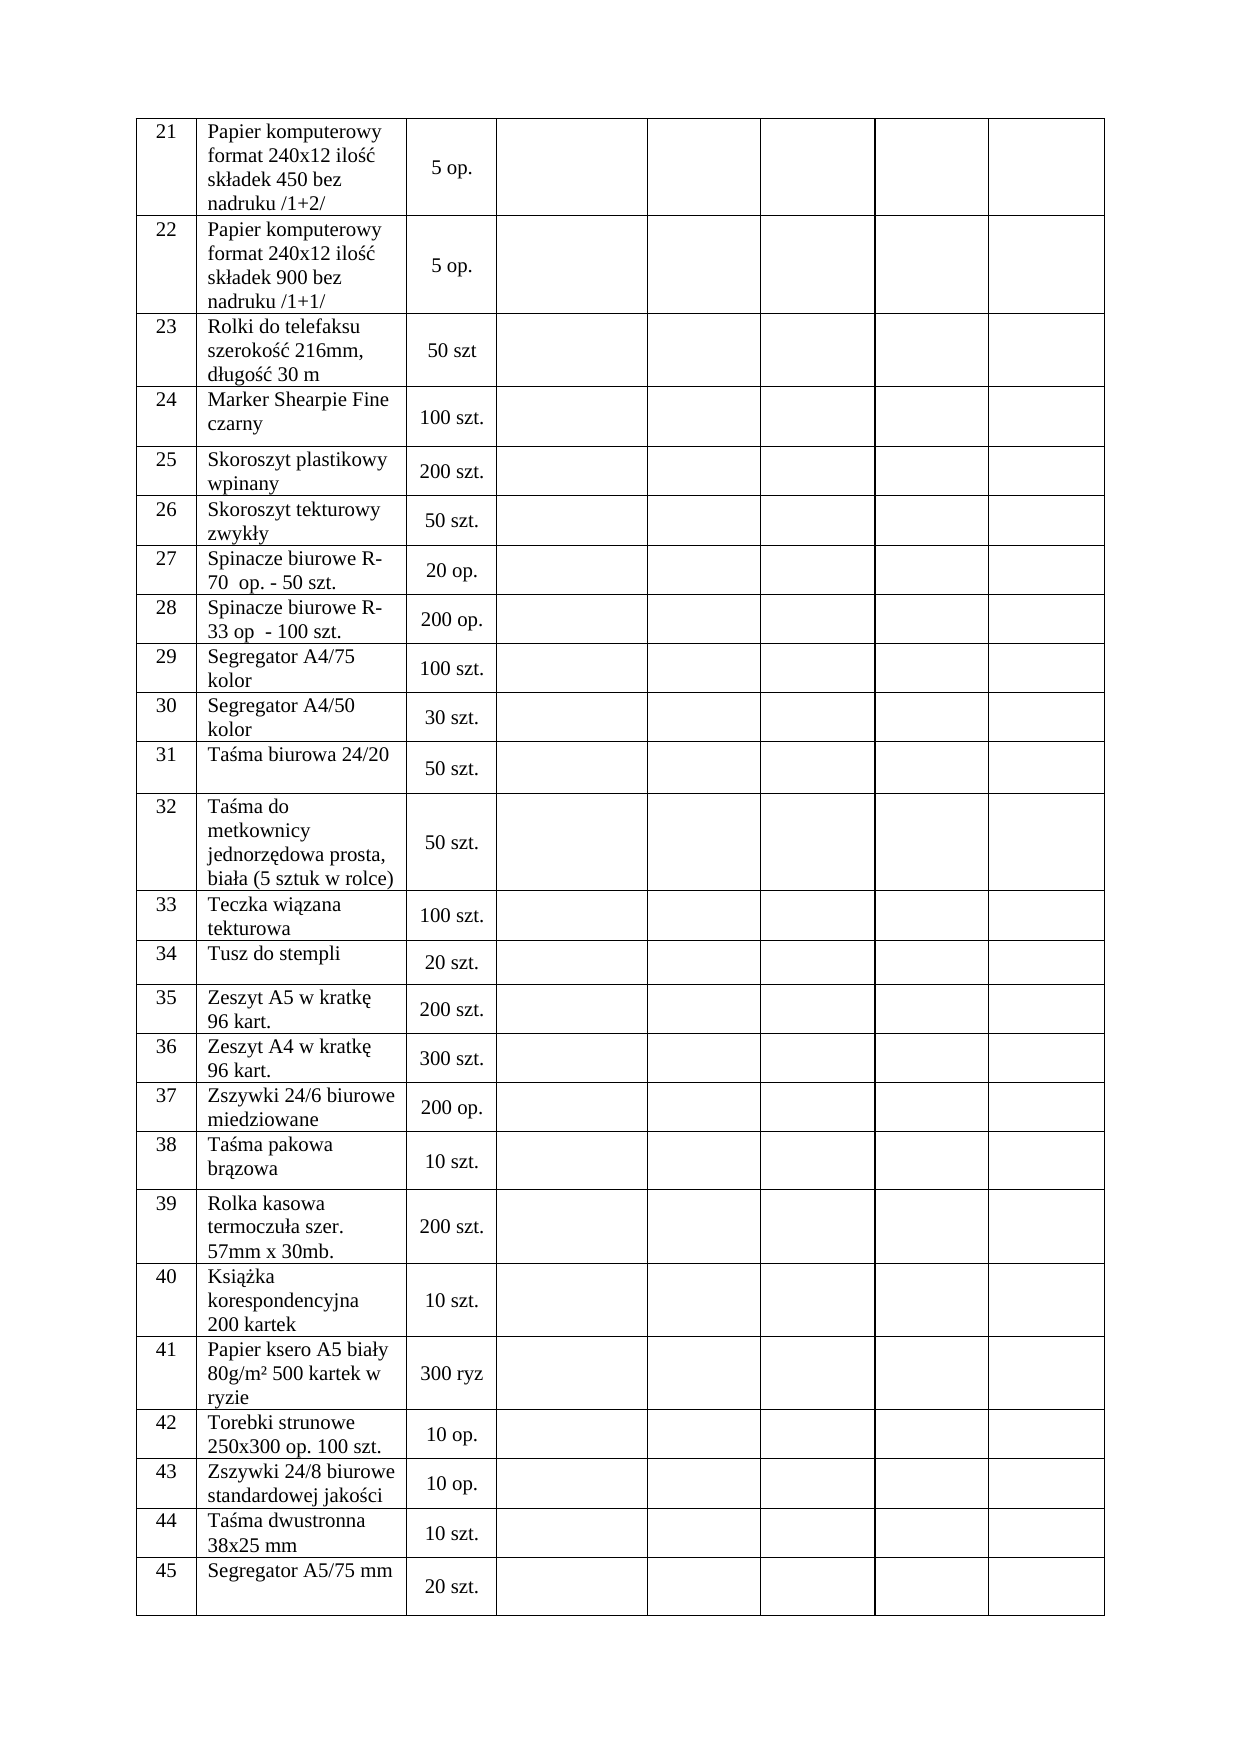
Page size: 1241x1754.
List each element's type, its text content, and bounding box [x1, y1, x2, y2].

table_cell [648, 1558, 760, 1615]
table_cell [989, 693, 1104, 741]
table_cell [497, 1558, 647, 1615]
table_cell [497, 985, 647, 1033]
table_cell Zeszyt A5 w kratkę 96 kart. [197, 985, 406, 1033]
table_cell 21 [137, 119, 196, 215]
table_cell [761, 496, 874, 544]
table_cell [876, 314, 988, 386]
table_cell 100 szt. [407, 644, 496, 692]
table_cell [497, 644, 647, 692]
table_cell [989, 1132, 1104, 1189]
table_cell [497, 693, 647, 741]
table_cell [497, 447, 647, 495]
table_cell 26 [137, 496, 196, 544]
table_cell Segregator A4/50 kolor [197, 693, 406, 741]
table_cell 29 [137, 644, 196, 692]
table_cell [497, 1190, 647, 1263]
table_cell [497, 1509, 647, 1557]
table_cell [648, 1337, 760, 1409]
table_cell 45 [137, 1558, 196, 1615]
table_cell [989, 941, 1104, 984]
table_cell Taśma dwustronna 38x25 mm [197, 1509, 406, 1557]
table_cell [648, 447, 760, 495]
table_cell Zszywki 24/8 biurowe standardowej jakości [197, 1459, 406, 1507]
table_cell [989, 1509, 1104, 1557]
table_cell [989, 387, 1104, 446]
table_cell 20 szt. [407, 1558, 496, 1615]
table_cell [648, 644, 760, 692]
table_cell 28 [137, 595, 196, 643]
table_cell 41 [137, 1337, 196, 1409]
table_cell [876, 1558, 988, 1615]
table_cell [876, 546, 988, 594]
table_cell Spinacze biurowe R-33 op - 100 szt. [197, 595, 406, 643]
table_cell Torebki strunowe 250x300 op. 100 szt. [197, 1410, 406, 1458]
table_cell 50 szt. [407, 496, 496, 544]
table_cell [761, 216, 874, 313]
table_cell [989, 546, 1104, 594]
table_cell [876, 794, 988, 890]
table_cell [497, 794, 647, 890]
table_cell [989, 891, 1104, 939]
table_cell Taśma biurowa 24/20 [197, 742, 406, 793]
table_cell [497, 891, 647, 939]
table_cell [876, 1132, 988, 1189]
table_cell 200 szt. [407, 985, 496, 1033]
table_cell 33 [137, 891, 196, 939]
table_cell [876, 387, 988, 446]
table_cell [761, 1034, 874, 1082]
table_cell [989, 742, 1104, 793]
table_cell [497, 216, 647, 313]
table_cell [989, 1264, 1104, 1336]
table_cell [497, 119, 647, 215]
table_cell [876, 447, 988, 495]
table_cell [876, 891, 988, 939]
table_cell Skoroszyt tekturowy zwykły [197, 496, 406, 544]
table_cell [989, 1034, 1104, 1082]
table_cell 37 [137, 1083, 196, 1131]
table_cell [761, 794, 874, 890]
table_cell [876, 1264, 988, 1336]
table_cell 39 [137, 1190, 196, 1263]
table_cell [497, 387, 647, 446]
table_cell [989, 794, 1104, 890]
table_cell Zeszyt A4 w kratkę 96 kart. [197, 1034, 406, 1082]
table_cell [761, 447, 874, 495]
table_cell [989, 1558, 1104, 1615]
table_cell [989, 119, 1104, 215]
table_cell [648, 387, 760, 446]
table_cell 42 [137, 1410, 196, 1458]
table_cell 300 szt. [407, 1034, 496, 1082]
table_cell [761, 1459, 874, 1507]
table_cell [876, 216, 988, 313]
table_cell [989, 644, 1104, 692]
table_cell Segregator A4/75 kolor [197, 644, 406, 692]
table_cell 30 [137, 693, 196, 741]
table_cell [876, 1410, 988, 1458]
table_cell 100 szt. [407, 387, 496, 446]
table_cell 200 szt. [407, 447, 496, 495]
table_cell [497, 1337, 647, 1409]
table_cell [761, 1509, 874, 1557]
table_cell [761, 1264, 874, 1336]
table_cell [648, 1264, 760, 1336]
table_cell [648, 314, 760, 386]
table_cell 44 [137, 1509, 196, 1557]
table_cell [497, 742, 647, 793]
table_cell [876, 1459, 988, 1507]
table_cell [761, 1337, 874, 1409]
table_cell [989, 1459, 1104, 1507]
table_cell 27 [137, 546, 196, 594]
table_cell 36 [137, 1034, 196, 1082]
table_cell [876, 1509, 988, 1557]
table_cell [876, 595, 988, 643]
table_cell [876, 693, 988, 741]
table_cell Rolki do telefaksu szerokość 216mm, długość 30 m [197, 314, 406, 386]
table_cell [497, 1459, 647, 1507]
table_cell [761, 595, 874, 643]
table_cell [648, 1509, 760, 1557]
table_cell Teczka wiązana tekturowa [197, 891, 406, 939]
table_cell [497, 941, 647, 984]
table_cell 40 [137, 1264, 196, 1336]
table_cell [876, 941, 988, 984]
table_cell [876, 1190, 988, 1263]
table_cell [989, 447, 1104, 495]
table_cell [876, 119, 988, 215]
table_cell Taśma do metkownicy jednorzędowa prosta, biała (5 sztuk w rolce) [197, 794, 406, 890]
table_cell [648, 546, 760, 594]
table_cell 31 [137, 742, 196, 793]
table_cell [648, 1459, 760, 1507]
table_cell 10 szt. [407, 1132, 496, 1189]
table_cell [989, 1410, 1104, 1458]
table_cell 10 op. [407, 1410, 496, 1458]
table_cell [648, 1034, 760, 1082]
table_cell [989, 314, 1104, 386]
table_cell [761, 546, 874, 594]
table_cell 43 [137, 1459, 196, 1507]
table_cell Książka korespondencyjna 200 kartek [197, 1264, 406, 1336]
table_cell [648, 1190, 760, 1263]
table_cell Marker Shearpie Fine czarny [197, 387, 406, 446]
table_cell [497, 314, 647, 386]
table_cell [761, 1132, 874, 1189]
table_cell 50 szt. [407, 794, 496, 890]
table_cell 35 [137, 985, 196, 1033]
table_cell Papier komputerowy format 240x12 ilość składek 450 bez nadruku /1+2/ [197, 119, 406, 215]
table_cell Spinacze biurowe R-70 op. - 50 szt. [197, 546, 406, 594]
table_cell [648, 941, 760, 984]
table_cell Segregator A5/75 mm [197, 1558, 406, 1615]
table_cell [648, 742, 760, 793]
table_cell [648, 119, 760, 215]
table_cell [648, 1083, 760, 1131]
table_cell 30 szt. [407, 693, 496, 741]
table_cell [648, 985, 760, 1033]
table_cell Zszywki 24/6 biurowe miedziowane [197, 1083, 406, 1131]
table_cell Tusz do stempli [197, 941, 406, 984]
table_cell [761, 891, 874, 939]
table_cell [876, 985, 988, 1033]
table_cell [876, 644, 988, 692]
table_cell [648, 1410, 760, 1458]
table_cell [497, 1410, 647, 1458]
table_cell [497, 1132, 647, 1189]
table_cell 50 szt. [407, 742, 496, 793]
table_cell [761, 985, 874, 1033]
table_cell [761, 387, 874, 446]
table_cell [989, 1190, 1104, 1263]
table_cell [648, 693, 760, 741]
table_cell [648, 496, 760, 544]
table_cell 10 szt. [407, 1509, 496, 1557]
table_cell Skoroszyt plastikowy wpinany [197, 447, 406, 495]
table_cell 23 [137, 314, 196, 386]
table_cell [761, 119, 874, 215]
table_cell 200 op. [407, 595, 496, 643]
table_cell [497, 1034, 647, 1082]
table_cell 10 op. [407, 1459, 496, 1507]
table_cell [761, 644, 874, 692]
table_cell 100 szt. [407, 891, 496, 939]
table_cell 38 [137, 1132, 196, 1189]
table_cell Rolka kasowa termoczuła szer. 57mm x 30mb. [197, 1190, 406, 1263]
table_cell 25 [137, 447, 196, 495]
table_cell [989, 1083, 1104, 1131]
table_cell 200 szt. [407, 1190, 496, 1263]
table_cell 5 op. [407, 119, 496, 215]
table_cell 50 szt [407, 314, 496, 386]
table_cell [989, 1337, 1104, 1409]
table_cell Papier komputerowy format 240x12 ilość składek 900 bez nadruku /1+1/ [197, 216, 406, 313]
table_cell 24 [137, 387, 196, 446]
table_cell [648, 216, 760, 313]
table_cell 300 ryz [407, 1337, 496, 1409]
table_cell 200 op. [407, 1083, 496, 1131]
table_cell 20 szt. [407, 941, 496, 984]
table_cell [761, 742, 874, 793]
table_cell [761, 314, 874, 386]
table_cell [761, 1410, 874, 1458]
table_cell [648, 794, 760, 890]
table_cell [497, 546, 647, 594]
table_cell [761, 941, 874, 984]
table_cell [648, 1132, 760, 1189]
table_cell [876, 1034, 988, 1082]
table_cell [497, 595, 647, 643]
table_cell Taśma pakowa brązowa [197, 1132, 406, 1189]
table_cell 20 op. [407, 546, 496, 594]
table_cell [497, 1264, 647, 1336]
table_cell [876, 1083, 988, 1131]
table_cell [497, 496, 647, 544]
table_cell [761, 693, 874, 741]
table_cell [497, 1083, 647, 1131]
table_cell 32 [137, 794, 196, 890]
table_cell [989, 985, 1104, 1033]
table_cell [648, 891, 760, 939]
table_cell [876, 742, 988, 793]
table_cell [876, 496, 988, 544]
table_cell [761, 1190, 874, 1263]
table_cell 10 szt. [407, 1264, 496, 1336]
table_cell [761, 1558, 874, 1615]
table_cell [876, 1337, 988, 1409]
table_cell 34 [137, 941, 196, 984]
table_cell 22 [137, 216, 196, 313]
table_cell 5 op. [407, 216, 496, 313]
table_cell [648, 595, 760, 643]
table_cell [761, 1083, 874, 1131]
table_cell Papier ksero A5 biały 80g/m² 500 kartek w ryzie [197, 1337, 406, 1409]
table_cell [989, 595, 1104, 643]
table_cell [989, 496, 1104, 544]
table_cell [989, 216, 1104, 313]
